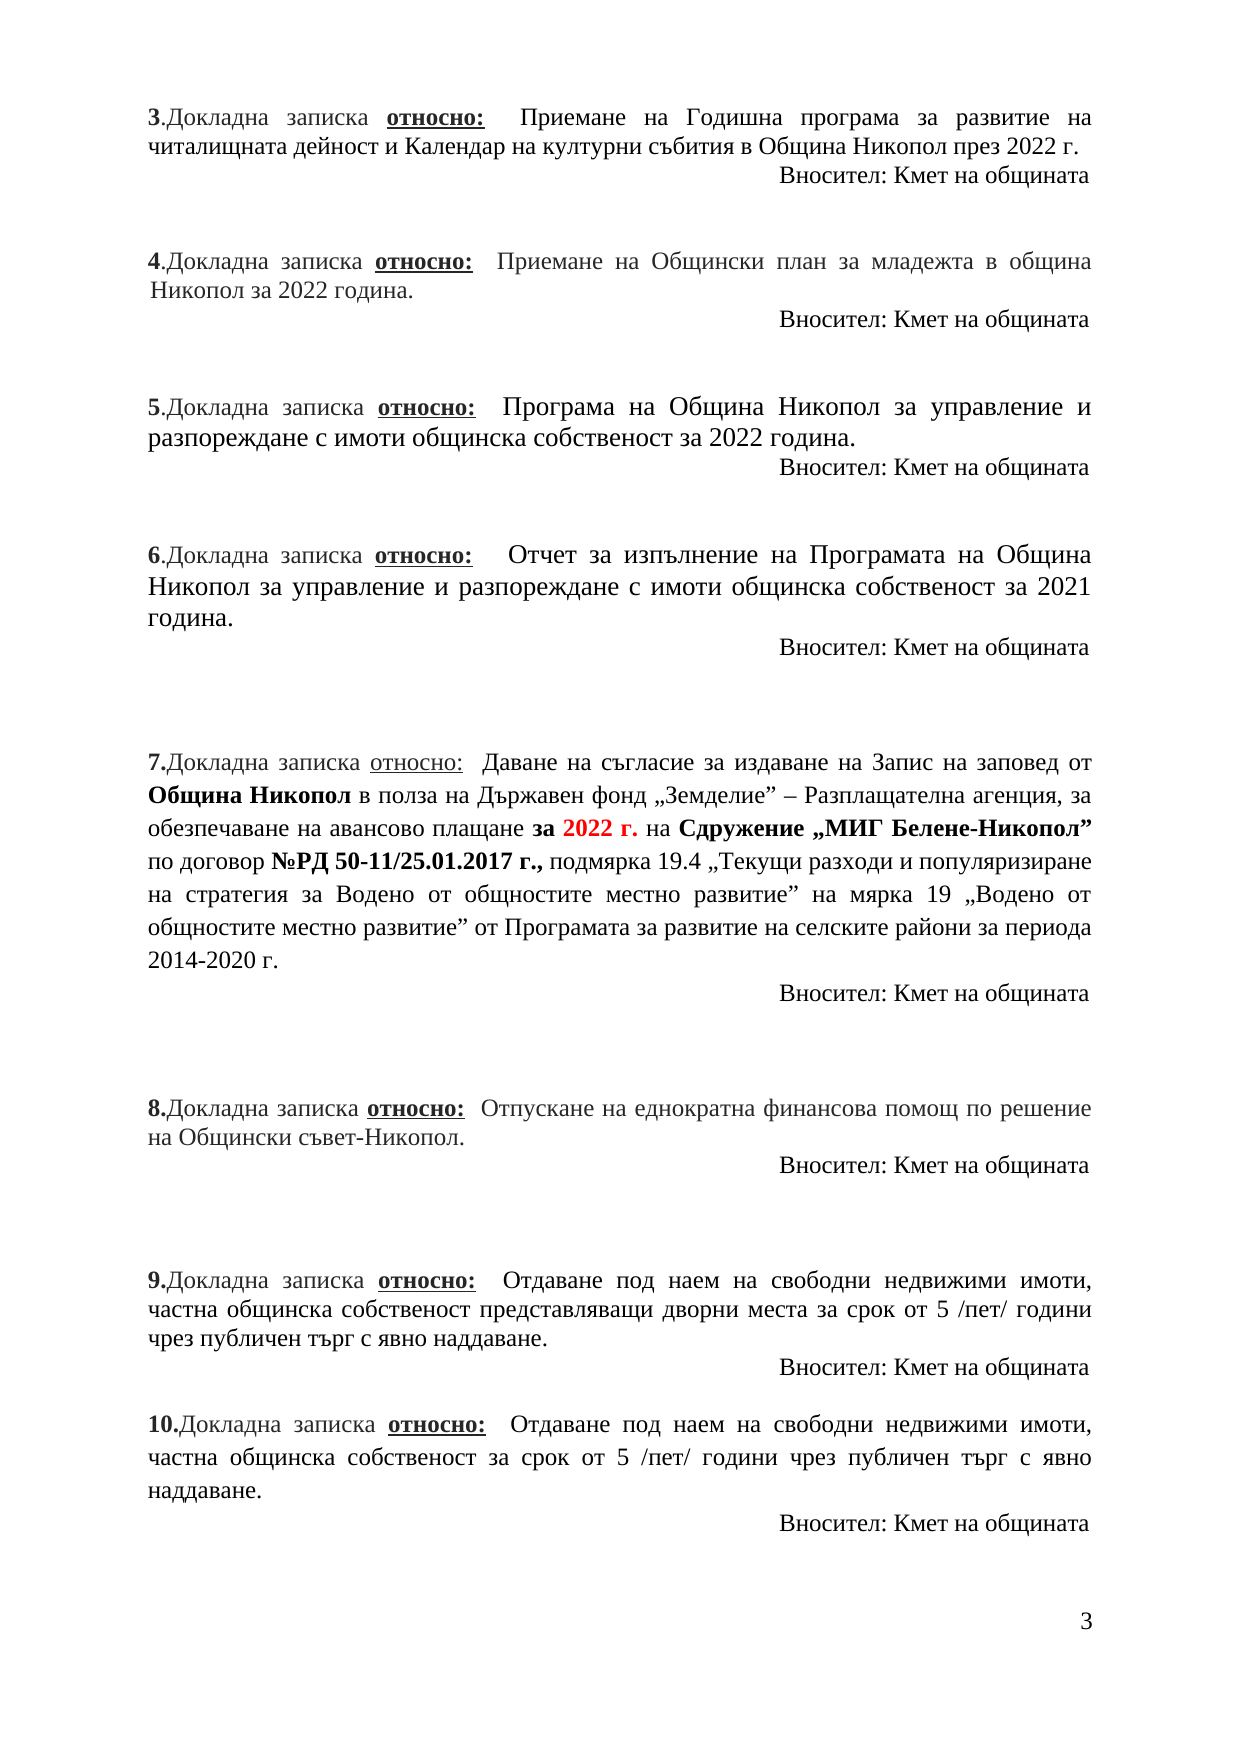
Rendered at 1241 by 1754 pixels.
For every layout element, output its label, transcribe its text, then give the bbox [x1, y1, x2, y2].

text Вносител: Кмет на общината [148, 1151, 1093, 1179]
subtitle Вносител: Кмет на общината [148, 632, 1093, 661]
subtitle Вносител: Кмет на общината [148, 160, 1093, 189]
text Вносител: Кмет на общината [148, 1508, 1093, 1537]
text 10.Докладна записка относно: Отдаване под наем на свободни недвижими имоти, частна общинска собственост за срок от 5 /пет/ години чрез публичен търг с явно наддаване. [148, 1409, 1093, 1504]
text Вносител: Кмет на общината [148, 304, 1093, 332]
subtitle 5.Докладна записка относно: Програма на Община Никопол за управление и разпореждане с имоти общинска собственост за 2022 година. [148, 390, 1093, 452]
text 6.Докладна записка относно: Отчет за изпълнение на Програмата на Община Никопол за управление и разпореждане с имоти общинска собственост за 2021 година. [148, 538, 1093, 632]
subtitle 4.Докладна записка относно: Приемане на Общински план за младежта в община Никопол за 2022 година. [148, 246, 1093, 304]
text 9.Докладна записка относно: Отдаване под наем на свободни недвижими имоти, частна общинска собственост представляващи дворни места за срок от 5 /пет/ години чрез публичен търг с явно наддаване. [148, 1266, 1093, 1352]
text Вносител: Кмет на общината [148, 978, 1093, 1007]
text 7.Докладна записка относно: Даване на съгласие за издаване на Запис на заповед от Община Никопол в полза на Държавен фонд „Земделие” – Разплащателна агенция, за обезпечаване на авансово плащане за 2022 г. на Сдружение „МИГ Белене-Никопол” по договор №РД 50-11/25.01.2017 г., подмярка 19.4 „Текущи разходи и популяризиране на стратегия за Водено от общностите местно развитие” на мярка 19 „Водено от общностите местно развитие” от Програмата за развитие на селските райони за периода 2014-2020 г. [148, 747, 1093, 974]
text 3.Докладна записка относно: Приемане на Годишна програма за развитие на читалищната дейност и Календар на културни събития в Община Никопол през 2022 г. [148, 102, 1093, 160]
text Вносител: Кмет на общината [148, 1352, 1093, 1381]
text Вносител: Кмет на общината [148, 452, 1093, 481]
text 8.Докладна записка относно: Отпускане на еднократна финансова помощ по решение на Общински съвет-Никопол. [148, 1093, 1093, 1151]
